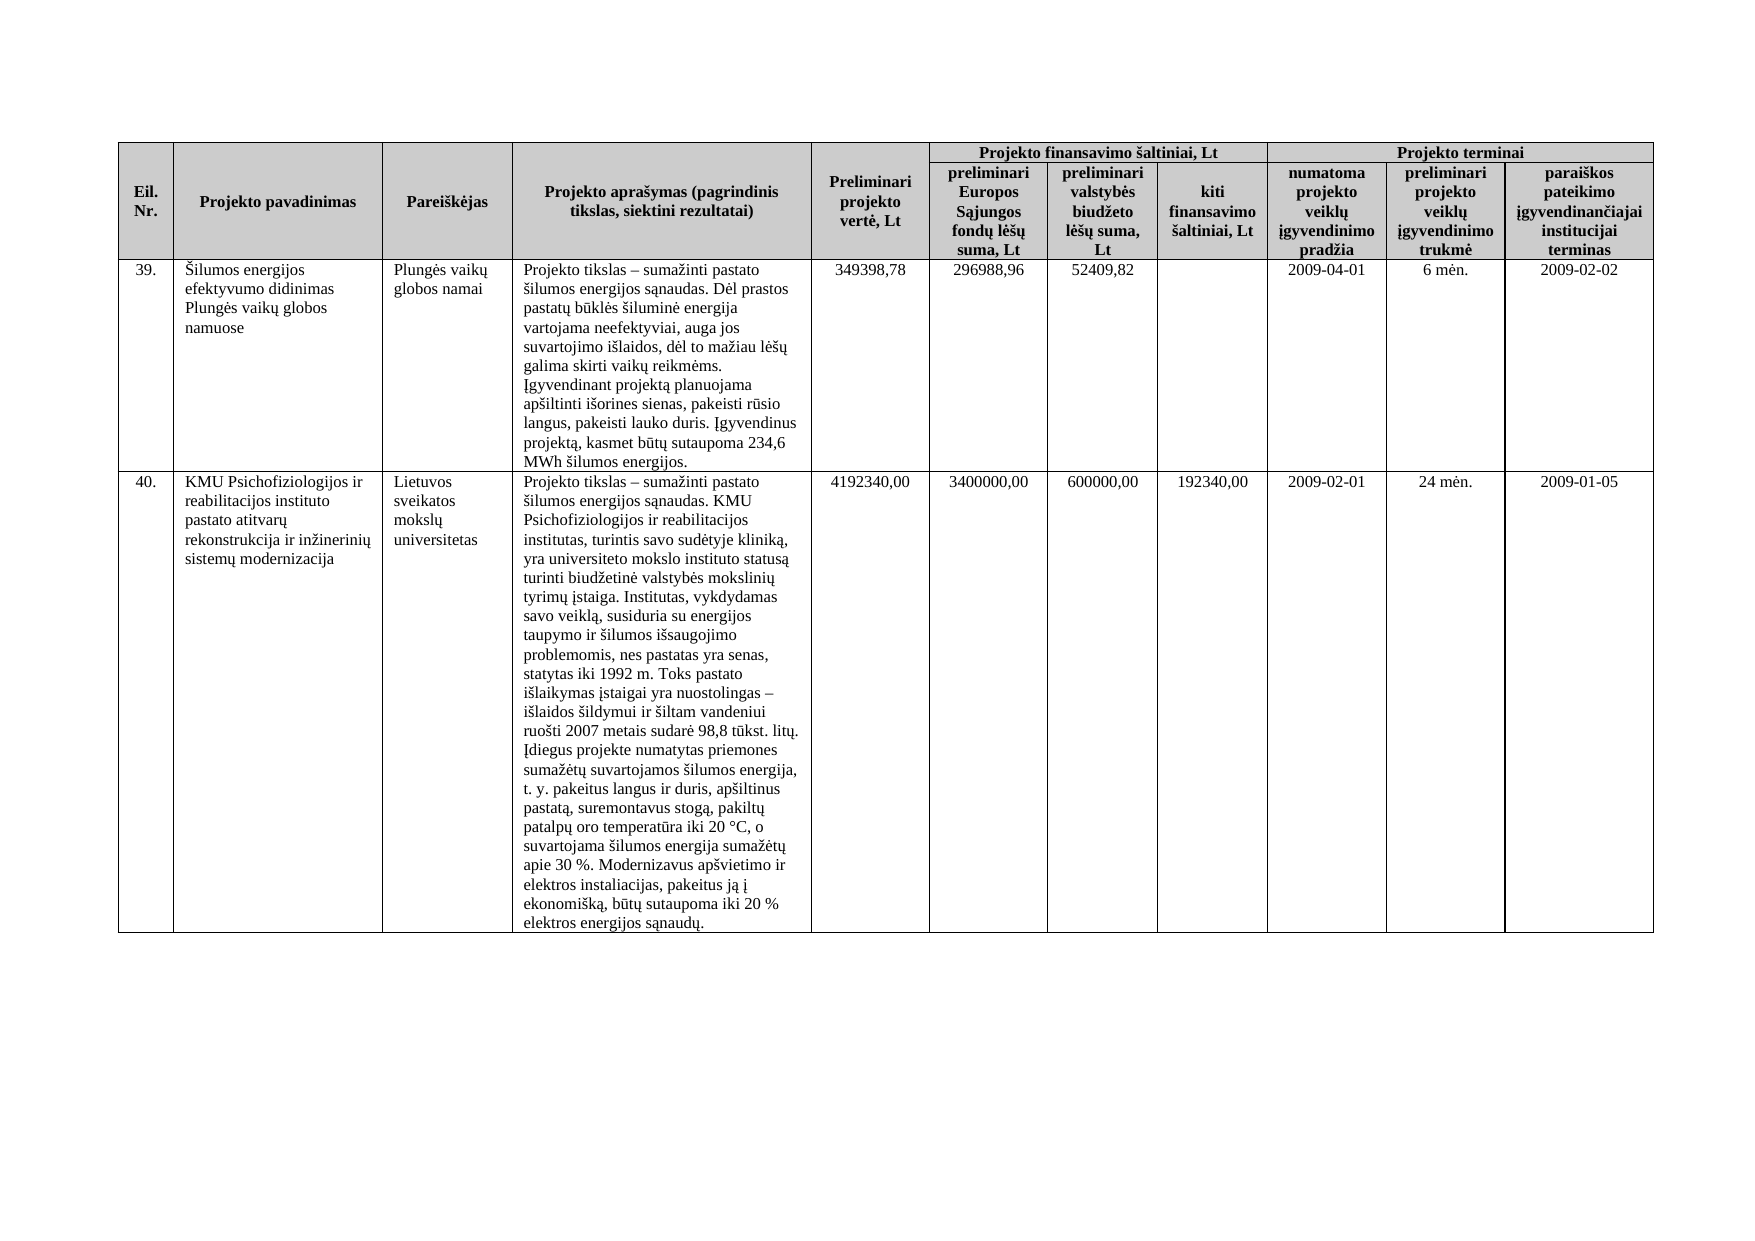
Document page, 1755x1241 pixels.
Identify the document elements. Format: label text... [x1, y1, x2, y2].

table_cell 2009-02-01 [1268, 472, 1386, 932]
table_cell 2009-02-02 [1506, 260, 1653, 471]
table_cell Projekto tikslas – sumažinti pastato šilumos energijos sąnaudas. Dėl prastos pastatų būklės šiluminė energija vartojama neefektyviai, auga jos suvartojimo išlaidos, dėl to mažiau lėšų galima skirti vaikų reikmėms. Įgyvendinant projektą planuojama apšiltinti išorines sienas, pakeisti rūsio langus, pakeisti lauko duris. Įgyvendinus projektą, kasmet būtų sutaupoma 234,6 MWh šilumos energijos. [513, 260, 811, 471]
table_header Projekto pavadinimas [174, 143, 382, 259]
table_cell 2009-01-05 [1506, 472, 1653, 932]
table_cell 296988,96 [930, 260, 1047, 471]
table_header Preliminari projekto vertė, Lt [812, 143, 929, 259]
table_cell preliminari Europos Sąjungos fondų lėšų suma, Lt [930, 163, 1047, 259]
table_cell 40. [119, 472, 173, 932]
table_cell Šilumos energijos efektyvumo didinimas Plungės vaikų globos namuose [174, 260, 382, 471]
table_cell 2009-04-01 [1268, 260, 1386, 471]
table_cell paraiškos pateikimo įgyvendinančiajai institucijai terminas [1506, 163, 1653, 259]
table_cell KMU Psichofiziologijos ir reabilitacijos instituto pastato atitvarų rekonstrukcija ir inžinerinių sistemų modernizacija [174, 472, 382, 932]
table_cell 52409,82 [1048, 260, 1157, 471]
table_cell kiti finansavimo šaltiniai, Lt [1158, 163, 1267, 259]
table_header Pareiškėjas [383, 143, 512, 259]
table_cell numatoma projekto veiklų įgyvendinimo pradžia [1268, 163, 1386, 259]
table_cell [1158, 260, 1267, 471]
table_cell 6 mėn. [1387, 260, 1504, 471]
table_cell 4192340,00 [812, 472, 929, 932]
table_cell 349398,78 [812, 260, 929, 471]
table_cell Plungės vaikų globos namai [383, 260, 512, 471]
table_cell 39. [119, 260, 173, 471]
table_cell preliminari projekto veiklų įgyvendinimo trukmė [1387, 163, 1504, 259]
table_cell 600000,00 [1048, 472, 1157, 932]
table_header Projekto terminai [1268, 143, 1653, 162]
table_cell 3400000,00 [930, 472, 1047, 932]
table_header Projekto aprašymas (pagrindinis tikslas, siektini rezultatai) [513, 143, 811, 259]
table_cell 24 mėn. [1387, 472, 1504, 932]
table_cell Projekto tikslas – sumažinti pastato šilumos energijos sąnaudas. KMU Psichofiziologijos ir reabilitacijos institutas, turintis savo sudėtyje kliniką, yra universiteto mokslo instituto statusą turinti biudžetinė valstybės mokslinių tyrimų įstaiga. Institutas, vykdydamas savo veiklą, susiduria su energijos taupymo ir šilumos išsaugojimo problemomis, nes pastatas yra senas, statytas iki 1992 m. Toks pastato išlaikymas įstaigai yra nuostolingas – išlaidos šildymui ir šiltam vandeniui ruošti 2007 metais sudarė 98,8 tūkst. litų. Įdiegus projekte numatytas priemones sumažėtų suvartojamos šilumos energija, t. y. pakeitus langus ir duris, apšiltinus pastatą, suremontavus stogą, pakiltų patalpų oro temperatūra iki 20 °C, o suvartojama šilumos energija sumažėtų apie 30 %. Modernizavus apšvietimo ir elektros instaliacijas, pakeitus ją į ekonomišką, būtų sutaupoma iki 20 % elektros energijos sąnaudų. [513, 472, 811, 932]
table_header Eil. Nr. [119, 143, 173, 259]
table_cell 192340,00 [1158, 472, 1267, 932]
table_header Projekto finansavimo šaltiniai, Lt [930, 143, 1267, 162]
table_cell Lietuvos sveikatos mokslų universitetas [383, 472, 512, 932]
table_cell preliminari valstybės biudžeto lėšų suma, Lt [1048, 163, 1157, 259]
